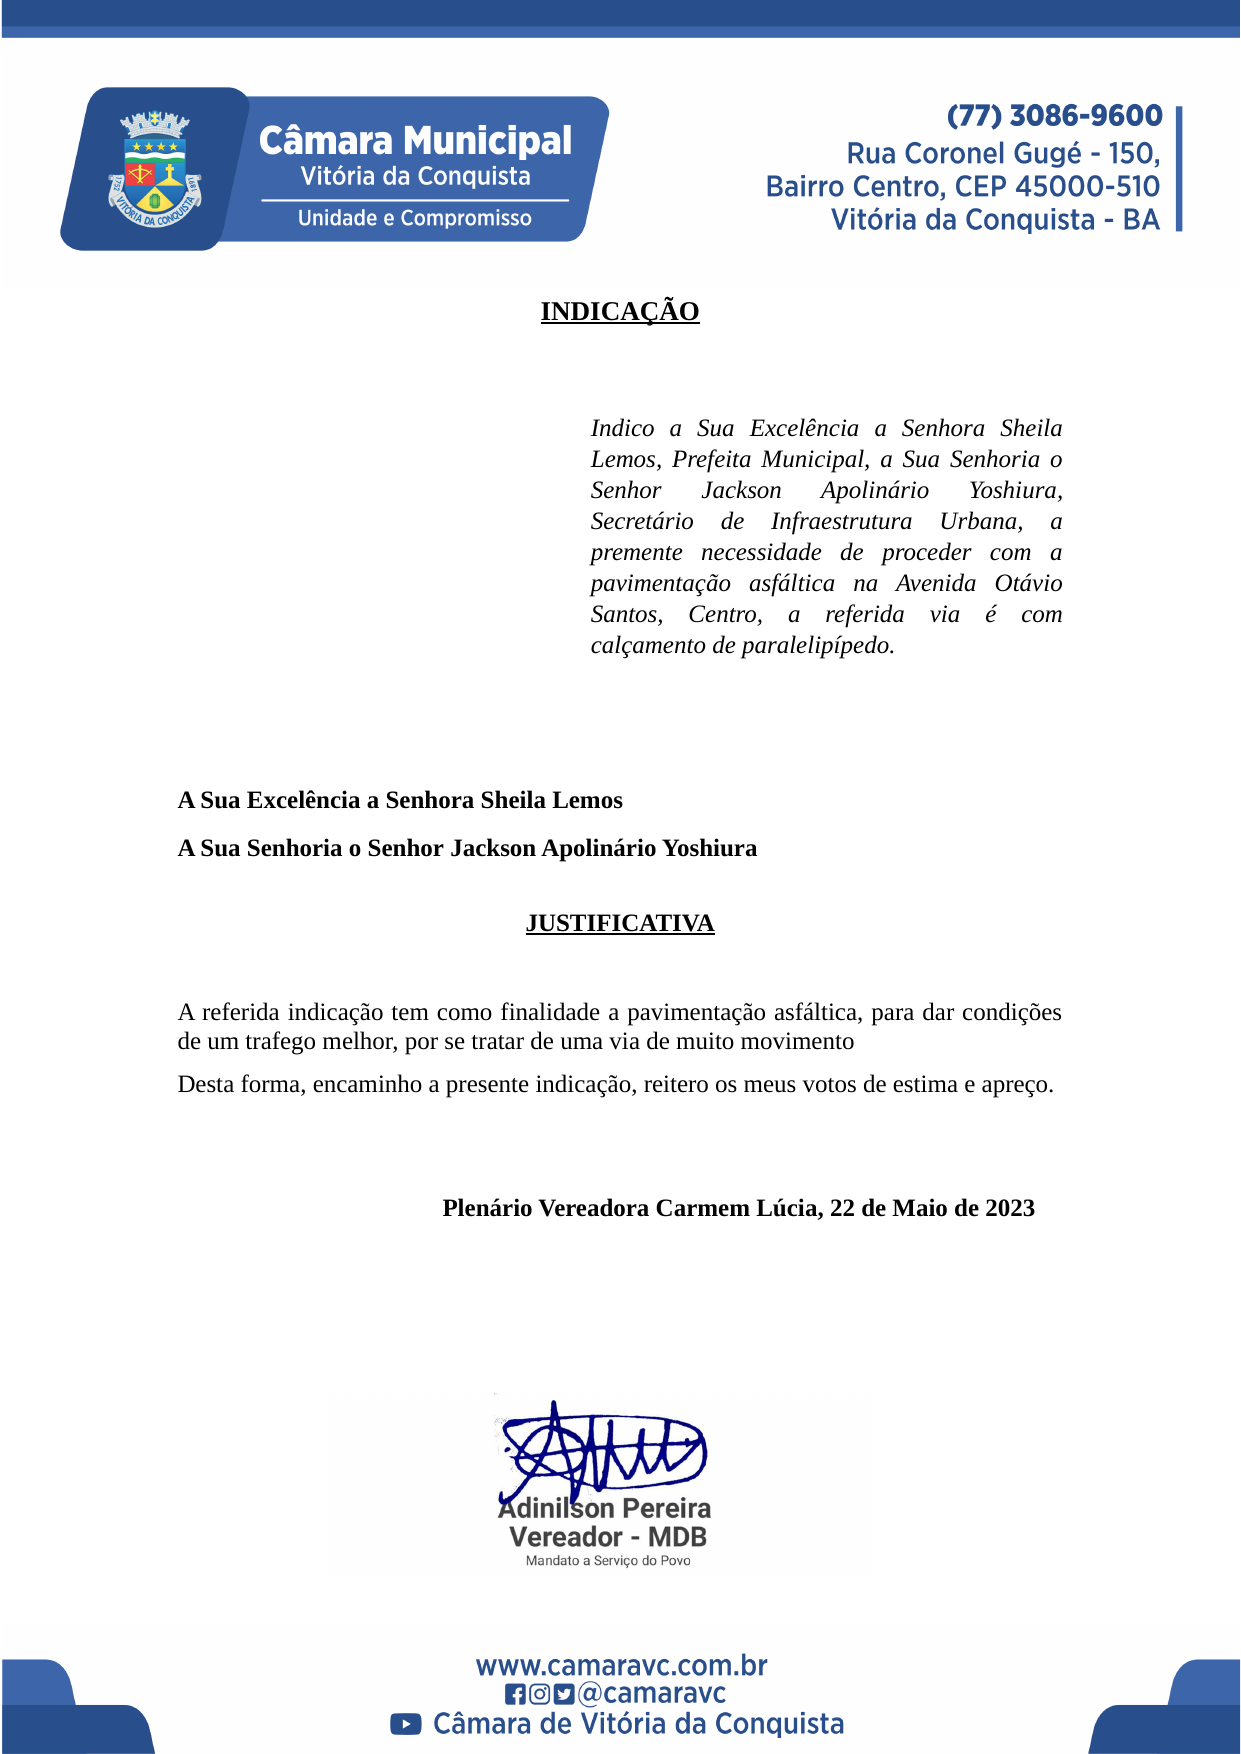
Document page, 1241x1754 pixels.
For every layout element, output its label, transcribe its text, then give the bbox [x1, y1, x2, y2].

text A Sua Senhoria o Senhor Jackson Apolinário Yoshiura [177, 833, 1063, 861]
picture [2, 1624, 1241, 1754]
text INDICAÇÃO [177, 295, 1063, 326]
text A Sua Excelência a Senhora Sheila Lemos [177, 785, 1063, 814]
text Desta forma, encaminho a presente indicação, reitero os meus votos de estima e apreço. [177, 1069, 1063, 1098]
text JUSTIFICATIVA [177, 908, 1063, 937]
text A referida indicação tem como finalidade a pavimentação asfáltica, para dar condições de um trafego melhor, por se tratar de uma via de muito movimento [177, 997, 1063, 1054]
picture [1, 0, 1240, 288]
text Plenário Vereadora Carmem Lúcia, 22 de Maio de 2023 [177, 1193, 1063, 1221]
text Indico a Sua Excelência a Senhora Sheila Lemos, Prefeita Municipal, a Sua Senhoria o Senhor Jackson Apolinário Yoshiura, Secretário de Infraestrutura Urbana, a premente necessidade de proceder com a pavimentação asfáltica na Avenida Otávio Santos, Centro, a referida via é com calçamento de paralelipípedo. [591, 413, 1063, 659]
picture [322, 1393, 878, 1575]
